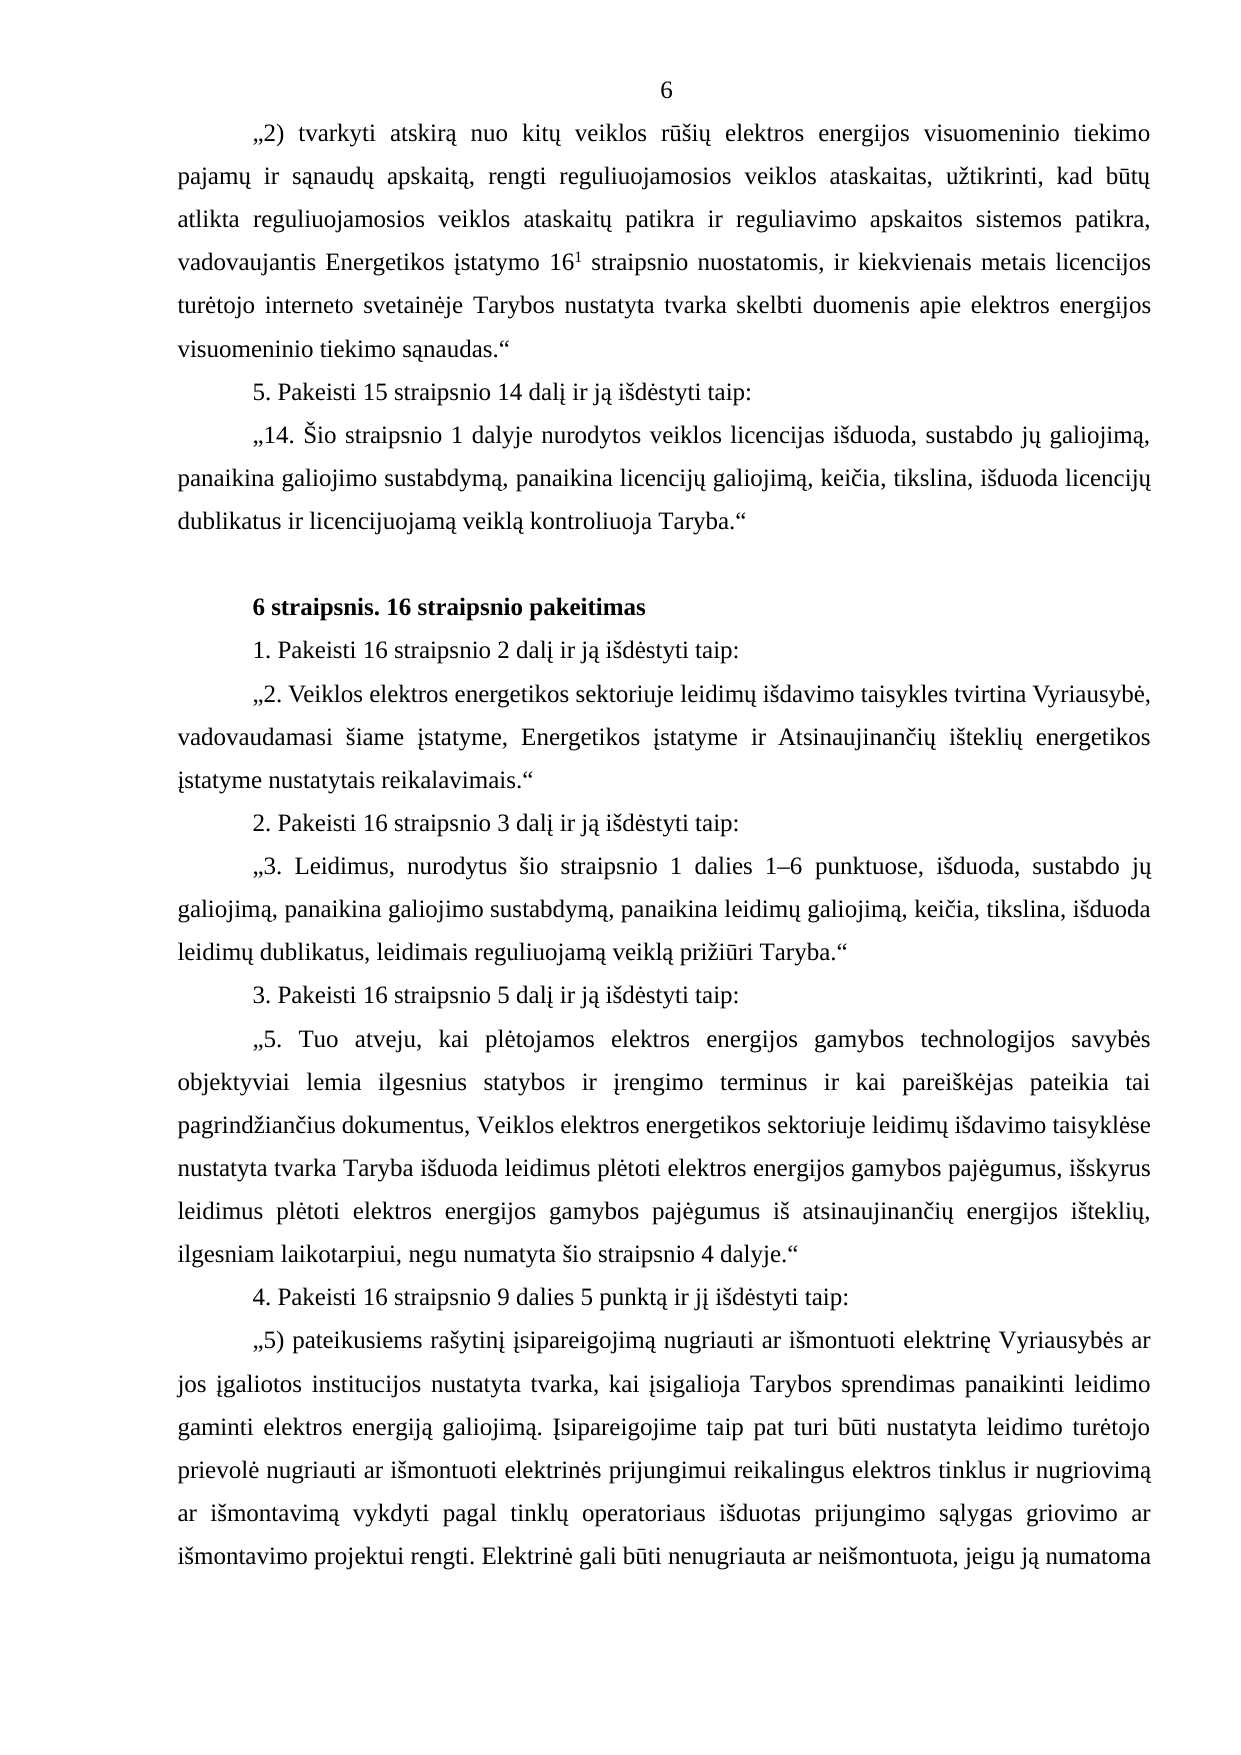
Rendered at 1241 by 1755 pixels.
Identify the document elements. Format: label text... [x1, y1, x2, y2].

text „3. Leidimus, nurodytus šio straipsnio 1 dalies 1–6 punktuose, išduoda, sustabdo jų galiojimą, panaikina galiojimo sustabdymą, panaikina leidimų galiojimą, keičia, tikslina, išduoda leidimų dublikatus, leidimais reguliuojamą veiklą prižiūri Taryba.“ [177, 851, 1152, 966]
text 6 straipsnis. 16 straipsnio pakeitimas [177, 592, 1152, 621]
text 3. Pakeisti 16 straipsnio 5 dalį ir ją išdėstyti taip: [177, 981, 1152, 1009]
text „5) pateikusiems rašytinį įsipareigojimą nugriauti ar išmontuoti elektrinę Vyriausybės ar jos įgaliotos institucijos nustatyta tvarka, kai įsigalioja Tarybos sprendimas panaikinti leidimo gaminti elektros energiją galiojimą. Įsipareigojime taip pat turi būti nustatyta leidimo turėtojo prievolė nugriauti ar išmontuoti elektrinės prijungimui reikalingus elektros tinklus ir nugriovimą ar išmontavimą vykdyti pagal tinklų operatoriaus išduotas prijungimo sąlygas griovimo ar išmontavimo projektui rengti. Elektrinė gali būti nenugriauta ar neišmontuota, jeigu ją numatoma [177, 1326, 1152, 1570]
text „2. Veiklos elektros energetikos sektoriuje leidimų išdavimo taisykles tvirtina Vyriausybė, vadovaudamasi šiame įstatyme, Energetikos įstatyme ir Atsinaujinančių išteklių energetikos įstatyme nustatytais reikalavimais.“ [177, 679, 1152, 794]
text „5. Tuo atveju, kai plėtojamos elektros energijos gamybos technologijos savybės objektyviai lemia ilgesnius statybos ir įrengimo terminus ir kai pareiškėjas pateikia tai pagrindžiančius dokumentus, Veiklos elektros energetikos sektoriuje leidimų išdavimo taisyklėse nustatyta tvarka Taryba išduoda leidimus plėtoti elektros energijos gamybos pajėgumus, išskyrus leidimus plėtoti elektros energijos gamybos pajėgumus iš atsinaujinančių energijos išteklių, ilgesniam laikotarpiui, negu numatyta šio straipsnio 4 dalyje.“ [177, 1024, 1152, 1268]
text „2) tvarkyti atskirą nuo kitų veiklos rūšių elektros energijos visuomeninio tiekimo pajamų ir sąnaudų apskaitą, rengti reguliuojamosios veiklos ataskaitas, užtikrinti, kad būtų atlikta reguliuojamosios veiklos ataskaitų patikra ir reguliavimo apskaitos sistemos patikra, vadovaujantis Energetikos įstatymo 161 straipsnio nuostatomis, ir kiekvienais metais licencijos turėtojo interneto svetainėje Tarybos nustatyta tvarka skelbti duomenis apie elektros energijos visuomeninio tiekimo sąnaudas.“ [177, 118, 1152, 362]
text 2. Pakeisti 16 straipsnio 3 dalį ir ją išdėstyti taip: [177, 808, 1152, 837]
text 5. Pakeisti 15 straipsnio 14 dalį ir ją išdėstyti taip: [177, 377, 1152, 406]
text 1. Pakeisti 16 straipsnio 2 dalį ir ją išdėstyti taip: [177, 636, 1152, 664]
text „14. Šio straipsnio 1 dalyje nurodytos veiklos licencijas išduoda, sustabdo jų galiojimą, panaikina galiojimo sustabdymą, panaikina licencijų galiojimą, keičia, tikslina, išduoda licencijų dublikatus ir licencijuojamą veiklą kontroliuoja Taryba.“ [177, 420, 1152, 535]
text 4. Pakeisti 16 straipsnio 9 dalies 5 punktą ir jį išdėstyti taip: [177, 1282, 1152, 1311]
